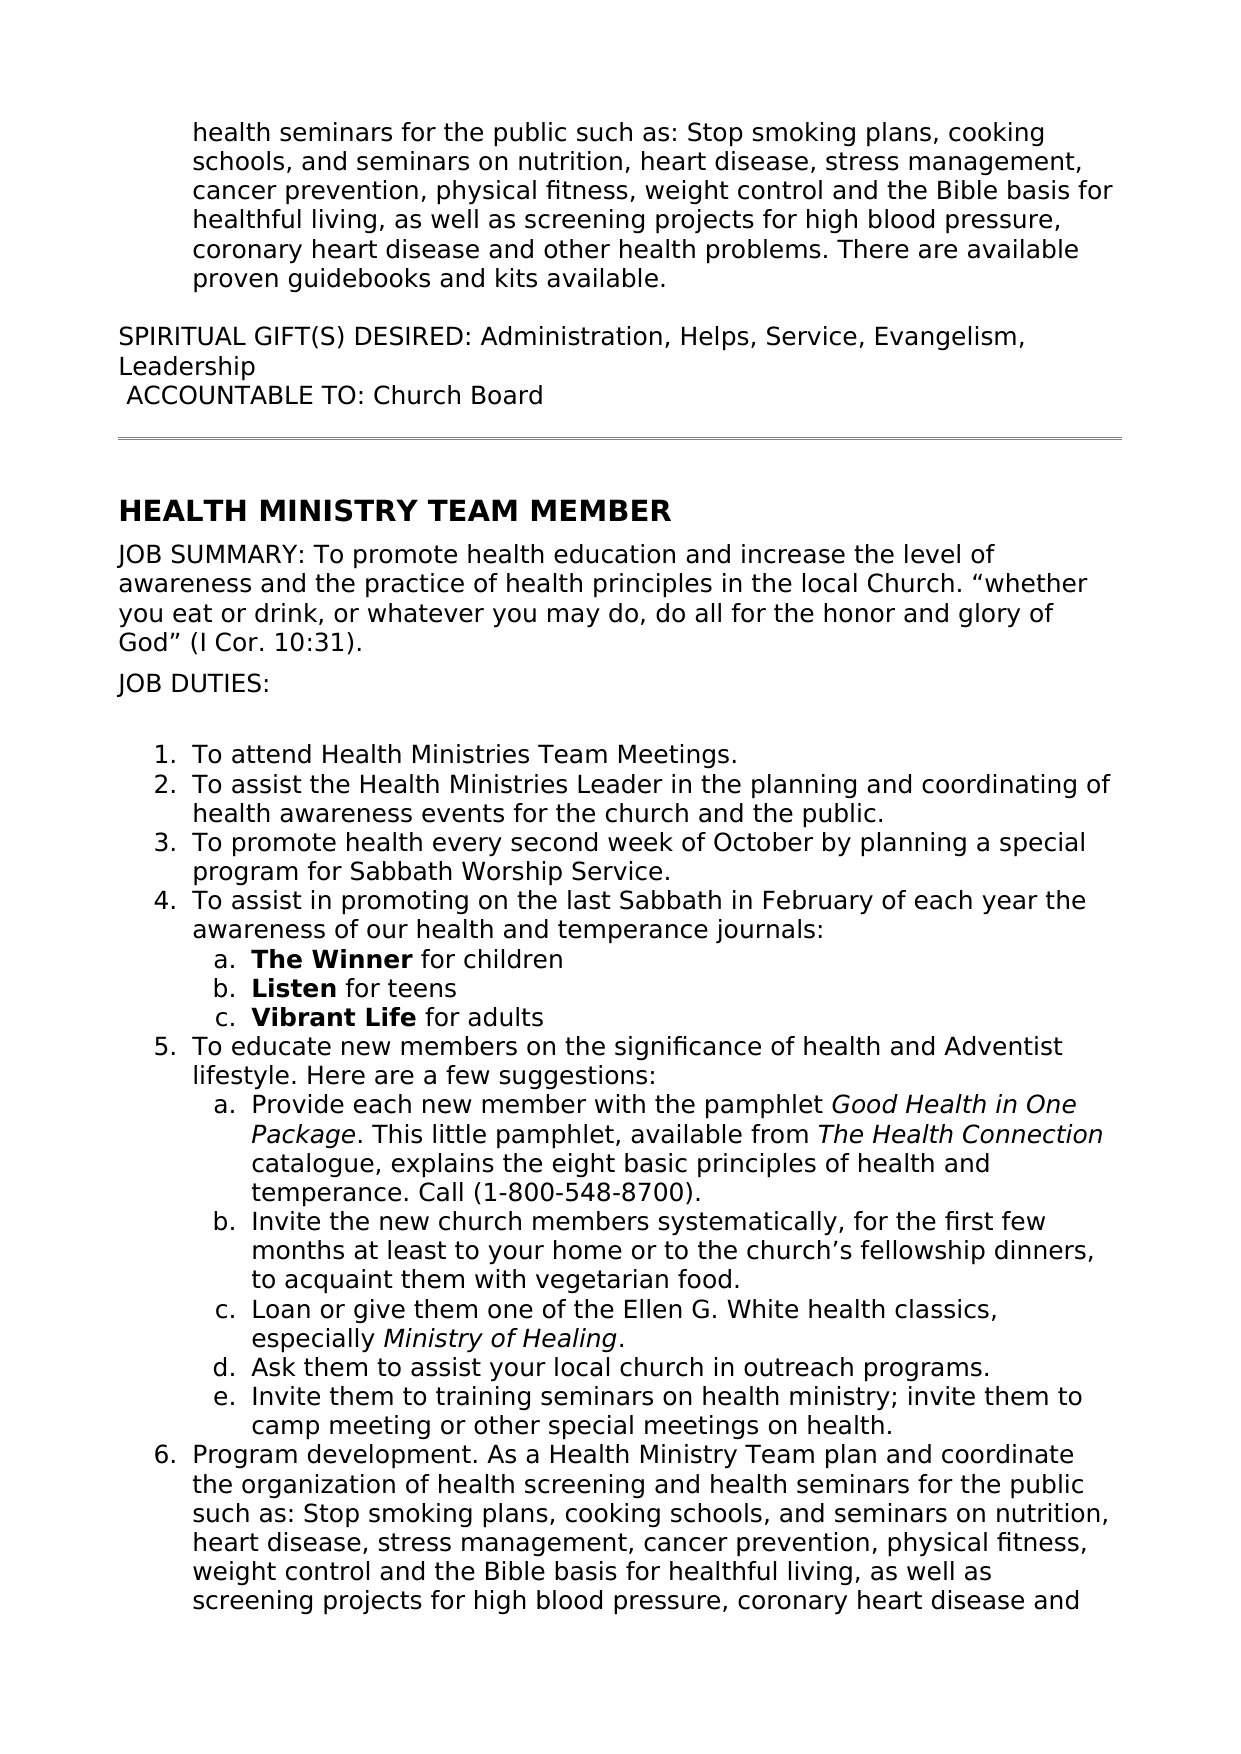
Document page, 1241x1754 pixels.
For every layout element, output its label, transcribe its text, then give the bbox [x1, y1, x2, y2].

list Loan or give them one of the Ellen G. White health classics, especially Ministry of Healing. [236, 1295, 1122, 1353]
text JOB SUMMARY: To promote health education and increase the level of awareness and the practice of health principles in the local Church. “whether you eat or drink, or whatever you may do, do all for the honor and glory of God” (I Cor. 10:31). [118, 540, 1122, 657]
list Vibrant Life for adults [236, 1003, 1122, 1032]
list health seminars for the public such as: Stop smoking plans, cooking schools, and seminars on nutrition, heart disease, stress management, cancer prevention, physical fitness, weight control and the Bible basis for healthful living, as well as screening projects for high blood pressure, coronary heart disease and other health problems. There are available proven guidebooks and kits available. [177, 118, 1122, 293]
list To educate new members on the significance of health and Adventist lifestyle. Here are a few suggestions: [177, 1032, 1122, 1091]
list To attend Health Ministries Team Meetings. [177, 741, 1122, 770]
list Provide each new member with the pamphlet Good Health in One Package. This little pamphlet, available from The Health Connection catalogue, explains the eight basic principles of health and temperance. Call (1-800-548-8700). [236, 1091, 1122, 1207]
list To assist in promoting on the last Sabbath in February of each year the awareness of our health and temperance journals: [177, 887, 1122, 945]
list Ask them to assist your local church in outreach programs. [236, 1353, 1122, 1382]
list To assist the Health Ministries Leader in the planning and coordinating of health awareness events for the church and the public. [177, 770, 1122, 828]
list Listen for teens [236, 974, 1122, 1003]
subtitle HEALTH MINISTRY TEAM MEMBER [118, 494, 1122, 528]
list Invite the new church members systematically, for the first few months at least to your home or to the church’s fellowship dinners, to acquaint them with vegetarian food. [236, 1207, 1122, 1295]
list Program development. As a Health Ministry Team plan and coordinate the organization of health screening and health seminars for the public such as: Stop smoking plans, cooking schools, and seminars on nutrition, heart disease, stress management, cancer prevention, physical fitness, weight control and the Bible basis for healthful living, as well as screening projects for high blood pressure, coronary heart disease and [177, 1441, 1122, 1616]
text JOB DUTIES: [118, 669, 1122, 699]
list Invite them to training seminars on health ministry; invite them to camp meeting or other special meetings on health. [236, 1382, 1122, 1441]
list To promote health every second week of October by planning a special program for Sabbath Worship Service. [177, 828, 1122, 887]
list The Winner for children [236, 945, 1122, 974]
text SPIRITUAL GIFT(S) DESIRED: Administration, Helps, Service, Evangelism, Leadership ACCOUNTABLE TO: Church Board [118, 323, 1122, 410]
